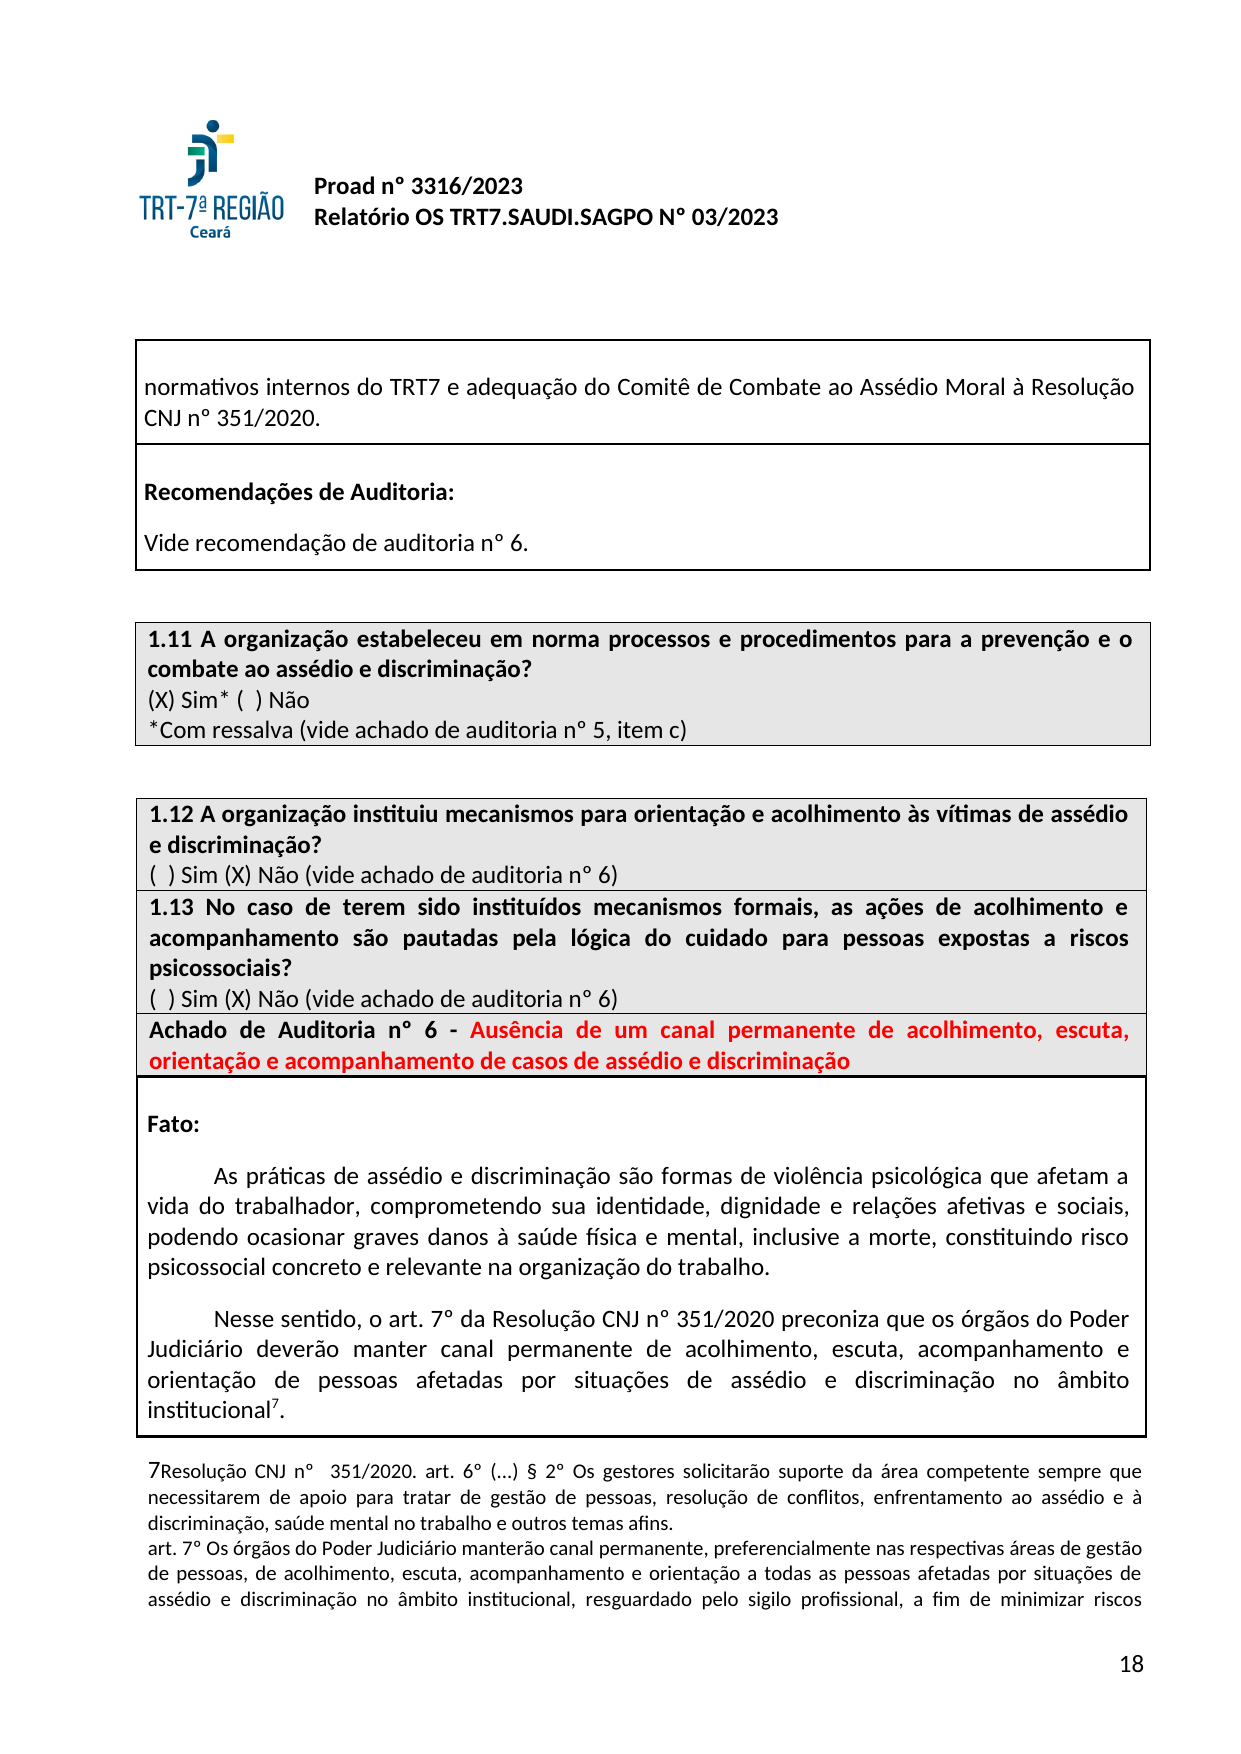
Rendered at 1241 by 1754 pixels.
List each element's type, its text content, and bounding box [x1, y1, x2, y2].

picture [125, 117, 293, 245]
table_cell Recomendações de Auditoria: Vide recomendação de auditoria nº 6. [137, 445, 1149, 568]
table_cell Achado de Auditoria nº 6 - Ausência de um canal permanente de acolhimento, escuta, orientação e acompanhamento de casos de assédio e discriminação [137, 1014, 1146, 1075]
table_cell normativos internos do TRT7 e adequação do Comitê de Combate ao Assédio Moral à Resolução CNJ nº 351/2020. [137, 341, 1149, 443]
table_header 1.12 A organização instituiu mecanismos para orientação e acolhimento às vítimas de assédio e discriminação? ( ) Sim (X) Não (vide achado de auditoria nº 6) [137, 799, 1146, 890]
table_cell Fato: As práticas de assédio e discriminação são formas de violência psicológica que afetam a vida do trabalhador, comprometendo sua identidade, dignidade e relações afetivas e sociais, podendo ocasionar graves danos à saúde física e mental, inclusive a morte, constituindo risco psicossocial concreto e relevante na organização do trabalho. Nesse sentido, o art. 7º da Resolução CNJ nº 351/2020 preconiza que os órgãos do Poder Judiciário deverão manter canal permanente de acolhimento, escuta, acompanhamento e orientação de pessoas afetadas por situações de assédio e discriminação no âmbito institucional. Embora o TRT7 não possua canal de acolhimento institucionalizado, é necessário registrar que o inciso IV do art. 8º da Resolução Normativa TRT7 nº 9/2019 prevê a possibilidade do Comitê de Combate ao Assédio Moral solicitar avaliação de saúde para a possível vítima de assédio moral, com vistas à assistência, orientação e acompanhamento. Diante do exposto, se faz necessária a institucionalização de um canal de acolhimento perene, integrado ao fluxo do recebimento de denúncias de assédio e discriminação, de acesso livre e disponível à magistrados, servidores, estagiários e terceirizados do TRT7, envolvendo as Secretarias de Saúde e de Gestão de Pessoas. Tal canal deve receber ampla divulgação interna e servir de apoio a gestores que precisam lidar diretamente com condutas problemáticas. [138, 1078, 1145, 1435]
table_cell 1.13 No caso de terem sido instituídos mecanismos formais, as ações de acolhimento e acompanhamento são pautadas pela lógica do cuidado para pessoas expostas a riscos psicossociais? ( ) Sim (X) Não (vide achado de auditoria nº 6) [137, 891, 1146, 1013]
table_header 1.11 A organização estabeleceu em norma processos e procedimentos para a prevenção e o combate ao assédio e discriminação? (X) Sim* ( ) Não *Com ressalva (vide achado de auditoria nº 5, item c) [136, 623, 1150, 745]
